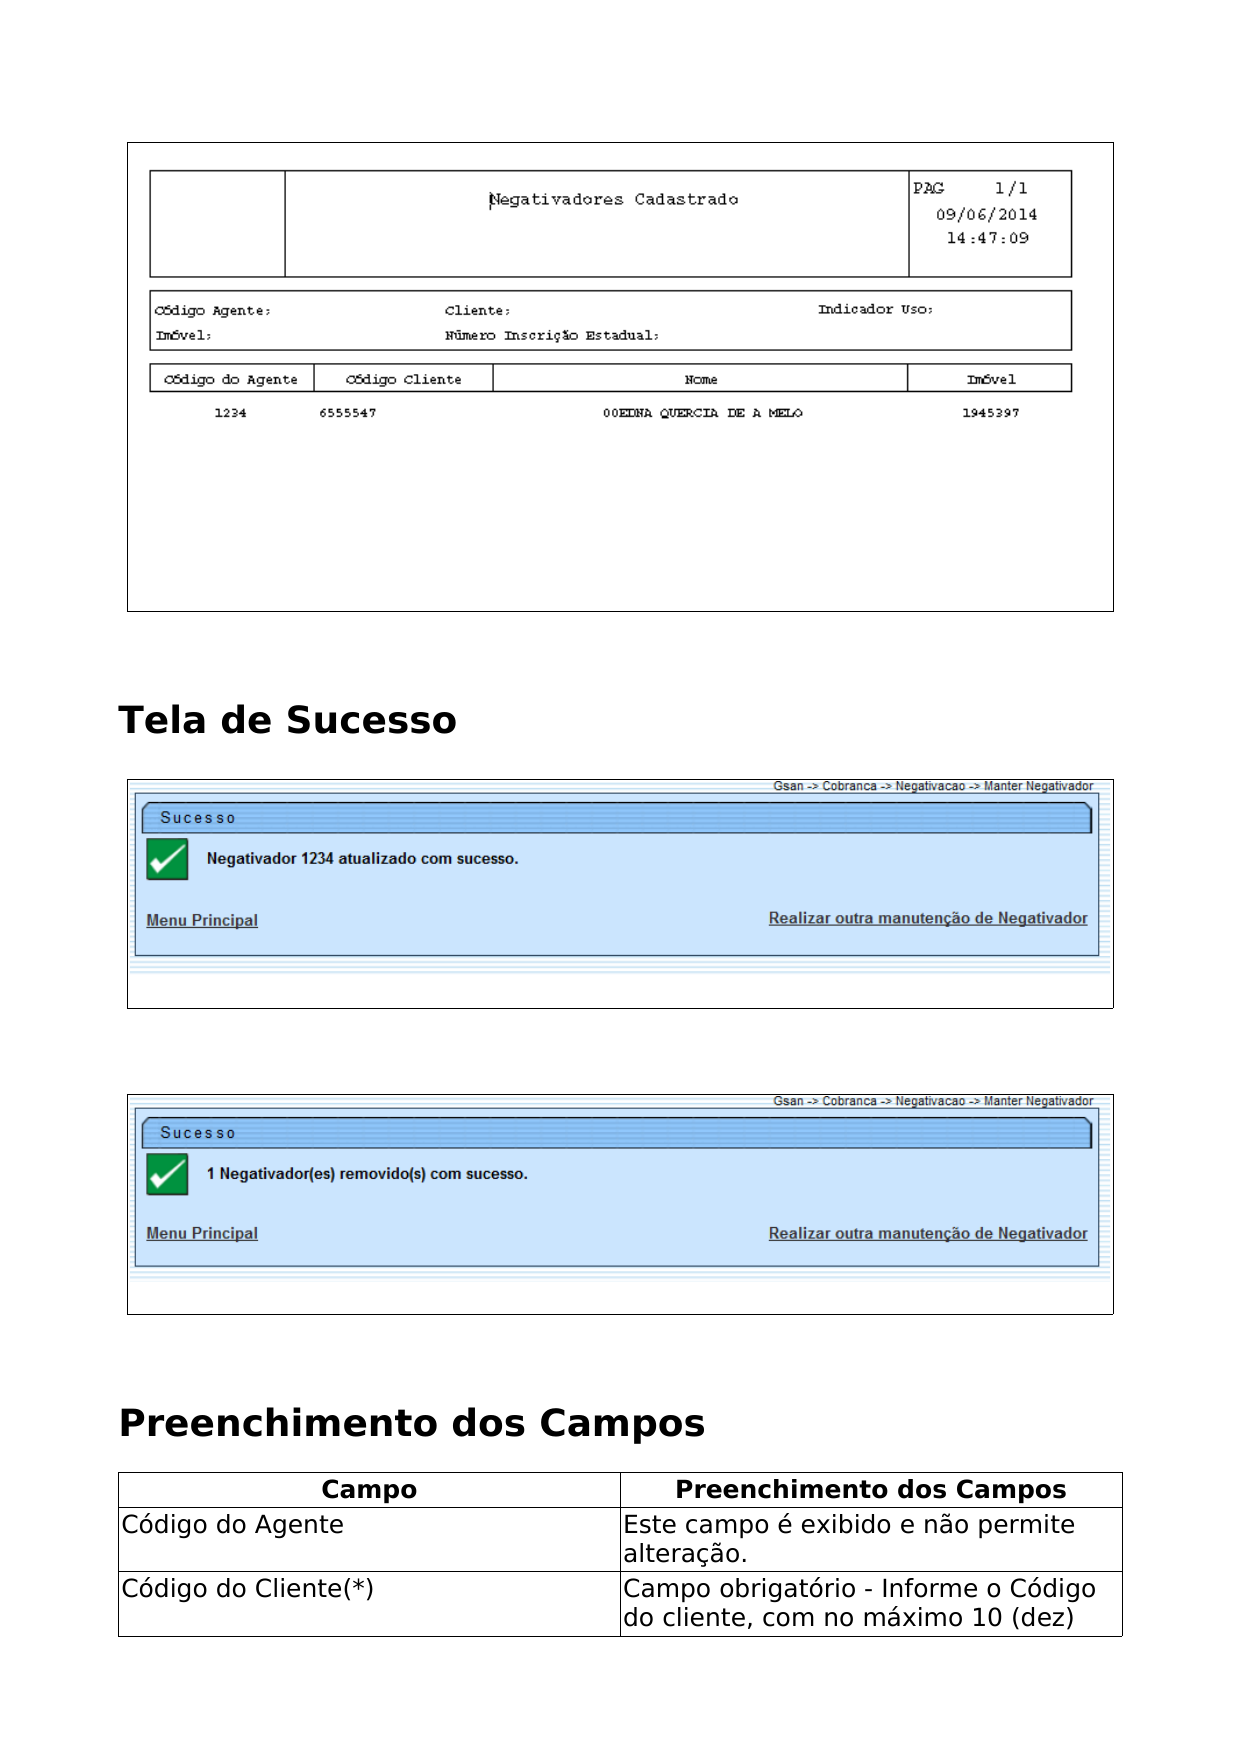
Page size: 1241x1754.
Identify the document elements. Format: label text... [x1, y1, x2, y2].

subtitle Preenchimento dos Campos [118, 1401, 1122, 1445]
table_header [128, 780, 1113, 1008]
table_header [128, 143, 1113, 611]
table_cell Código do Agente [119, 1508, 620, 1571]
table_cell Campo obrigatório - Informe o Código do cliente, com no máximo 10 (dez) [621, 1572, 1122, 1636]
picture [129, 781, 1111, 976]
table_header [128, 1095, 1113, 1314]
picture [129, 1096, 1111, 1282]
subtitle Tela de Sucesso [118, 699, 1122, 742]
picture [129, 144, 1111, 580]
table_cell Código do Cliente(*) [119, 1572, 620, 1636]
table_cell Este campo é exibido e não permite alteração. [621, 1508, 1122, 1571]
table_header Campo [119, 1473, 620, 1507]
table_header Preenchimento dos Campos [621, 1473, 1122, 1507]
